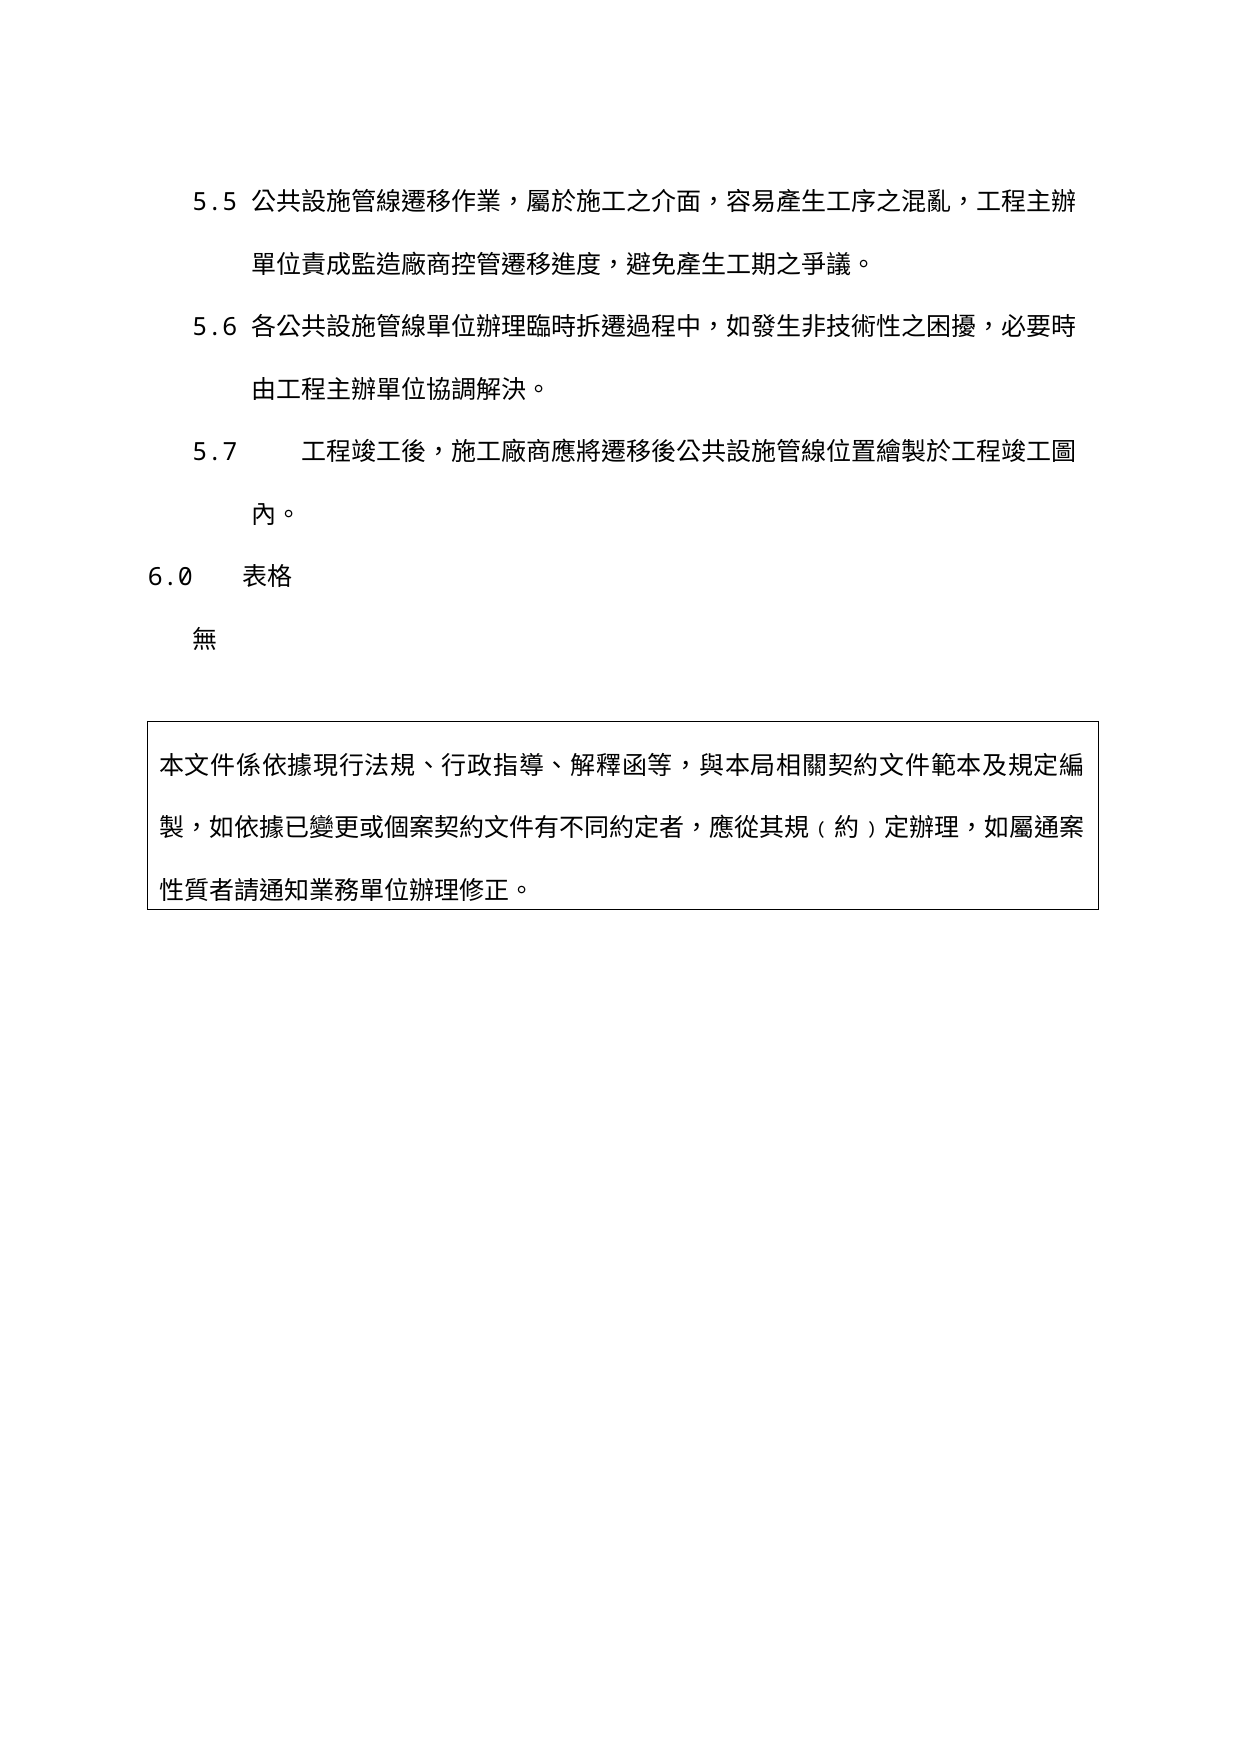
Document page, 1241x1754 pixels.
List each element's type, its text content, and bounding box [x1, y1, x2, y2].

table_header 本文件係依據現行法規、行政指導、解釋函等，與本局相關契約文件範本及規定編製，如依據已變更或個案契約文件有不同約定者，應從其規﹙約﹚定辦理，如屬通案性質者請通知業務單位辦理修正。 [148, 722, 1098, 909]
text 無 [192, 596, 1092, 658]
list 工程竣工後，施工廠商應將遷移後公共設施管線位置繪製於工程竣工圖內。 [192, 408, 1092, 533]
list 各公共設施管線單位辦理臨時拆遷過程中，如發生非技術性之困擾，必要時由工程主辦單位協調解決。 [192, 283, 1092, 408]
list 表格 [148, 533, 1092, 596]
list 公共設施管線遷移作業，屬於施工之介面，容易產生工序之混亂，工程主辦單位責成監造廠商控管遷移進度，避免產生工期之爭議。 [192, 158, 1092, 283]
